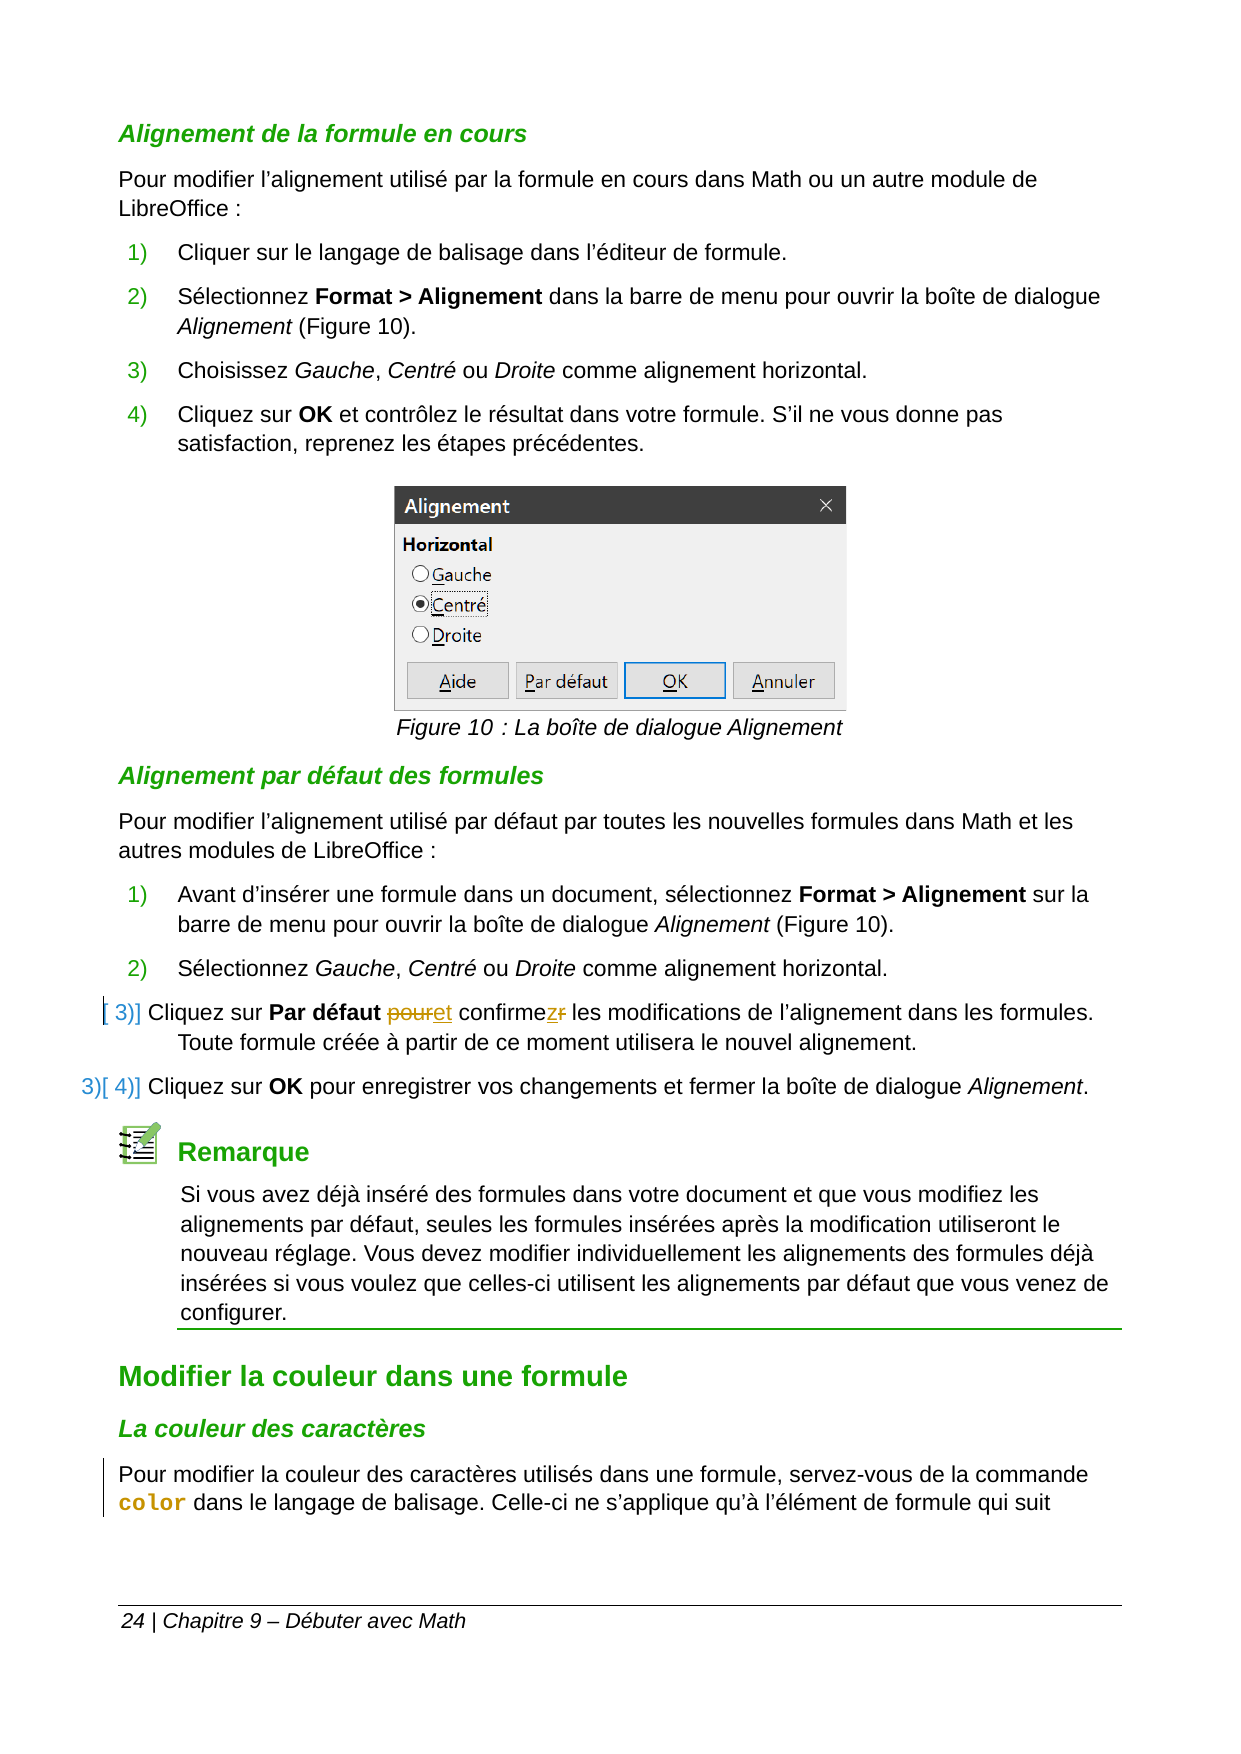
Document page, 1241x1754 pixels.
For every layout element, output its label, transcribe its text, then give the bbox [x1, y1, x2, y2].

text Pour modifier l’alignement utilisé par défaut par toutes les nouvelles formules dans Math et les autres modules de LibreOffice : [118, 805, 1122, 864]
text Pour modifier l’alignement utilisé par la formule en cours dans Math ou un autre module de LibreOffice : [118, 162, 1122, 221]
list Sélectionnez Format > Alignement dans la barre de menu pour ouvrir la boîte de dialogue Alignement (Figure 10). [148, 280, 1122, 339]
subtitle Alignement par défaut des formules [118, 761, 1122, 790]
list Choisissez Gauche, Centré ou Droite comme alignement horizontal. [148, 353, 1122, 383]
subtitle La couleur des caractères [118, 1413, 1122, 1443]
list Sélectionnez Gauche, Centré ou Droite comme alignement horizontal. [148, 952, 1122, 981]
picture [394, 486, 847, 711]
list Remarque [118, 1121, 1122, 1167]
list Cliquez sur OK et contrôlez le résultat dans votre formule. S’il ne vous donne pas satisfaction, reprenez les étapes précédentes. [148, 398, 1122, 457]
subtitle Modifier la couleur dans une formule [118, 1359, 1122, 1393]
list Avant d’insérer une formule dans un document, sélectionnez Format > Alignement sur la barre de menu pour ouvrir la boîte de dialogue Alignement (Figure 10). [148, 878, 1122, 937]
text Figure 10 : La boîte de dialogue Alignement [118, 710, 1122, 740]
text Si vous avez déjà inséré des formules dans votre document et que vous modifiez les alignements par défaut, seules les formules insérées après la modification utiliseront le nouveau réglage. Vous devez modifier individuellement les alignements des formules déjà insérées si vous voulez que celles-ci utilisent les alignements par défaut que vous venez de configurer. [177, 1175, 1122, 1328]
text Pour modifier la couleur des caractères utilisés dans une formule, servez-vous de la commande color dans le langage de balisage. Celle-ci ne s’applique qu’à l’élément de formule qui suit [118, 1458, 1122, 1517]
list Cliquez sur Par défaut et confirmez les modifications de l’alignement dans les formules. Toute formule créée à partir de ce moment utilisera le nouvel alignement. [148, 996, 1122, 1055]
list Cliquer sur le langage de balisage dans l’éditeur de formule. [148, 236, 1122, 265]
list Cliquez sur OK pour enregistrer vos changements et fermer la boîte de dialogue Alignement. [148, 1069, 1122, 1099]
subtitle Alignement de la formule en cours [118, 118, 1122, 148]
